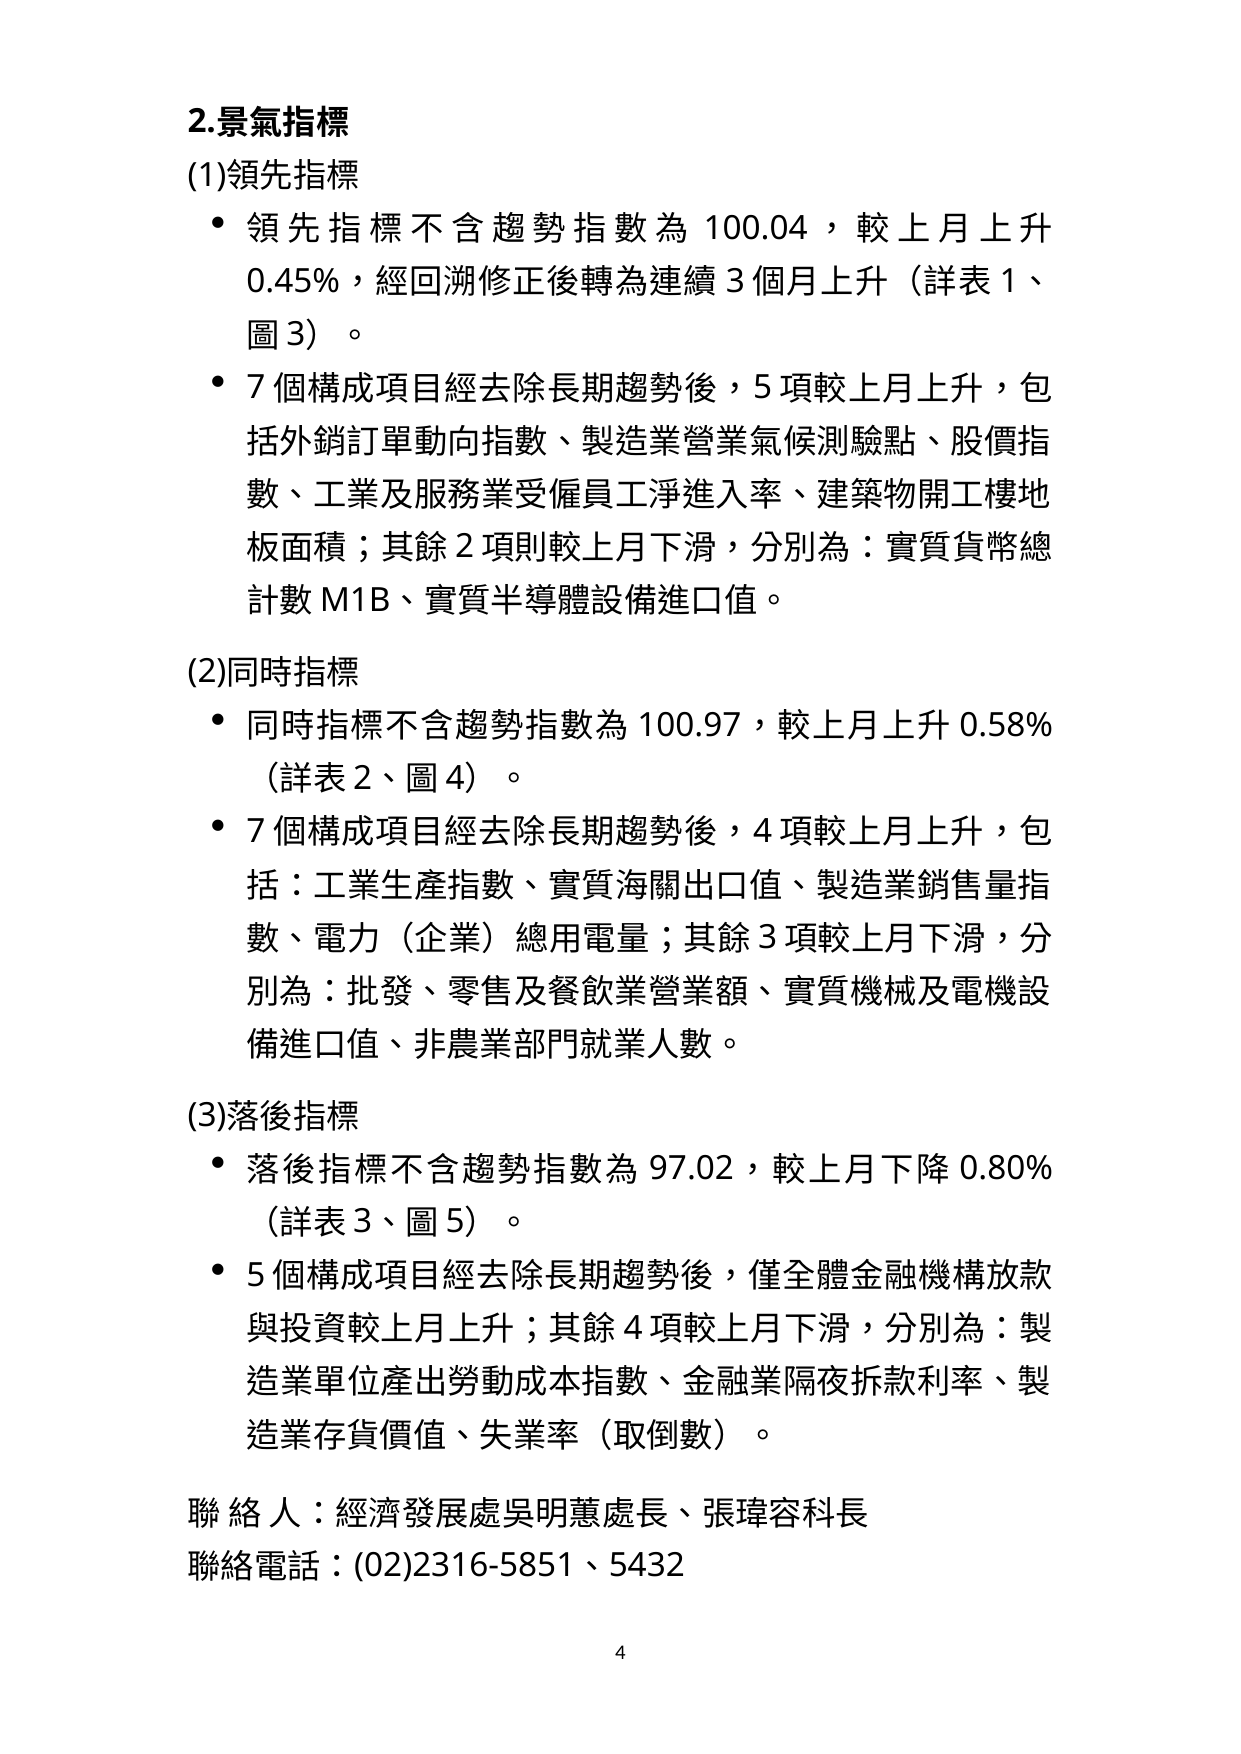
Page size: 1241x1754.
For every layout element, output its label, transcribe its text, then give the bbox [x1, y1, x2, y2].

list 同時指標不含趨勢指數為100.97，較上月上升0.58%（詳表2、圖4）。 [212, 697, 1053, 803]
list 5個構成項目經去除長期趨勢後，僅全體金融機構放款與投資較上月上升；其餘4項較上月下滑，分別為：製造業單位產出勞動成本指數、金融業隔夜拆款利率、製造業存貨價值、失業率（取倒數）。 [212, 1247, 1053, 1459]
text (1)領先指標 [187, 147, 1053, 200]
text (3)落後指標 [187, 1087, 1053, 1140]
list 7個構成項目經去除長期趨勢後，4項較上月上升，包括：工業生產指數、實質海關出口值、製造業銷售量指數、電力（企業）總用電量；其餘3項較上月下滑，分別為：批發、零售及餐飲業營業額、實質機械及電機設備進口值、非農業部門就業人數。 [212, 803, 1053, 1068]
text 聯 絡 人：經濟發展處吳明蕙處長、張瑋容科長 [187, 1484, 1053, 1537]
list 領先指標不含趨勢指數為100.04，較上月上升0.45%，經回溯修正後轉為連續3個月上升（詳表1、圖3）。 [212, 200, 1053, 359]
text 2.景氣指標 [187, 93, 1053, 147]
text 聯絡電話：(02)2316-5851、5432 [187, 1537, 1053, 1590]
text (2)同時指標 [187, 643, 1053, 697]
list 7個構成項目經去除長期趨勢後，5項較上月上升，包括外銷訂單動向指數、製造業營業氣候測驗點、股價指數、工業及服務業受僱員工淨進入率、建築物開工樓地板面積；其餘2項則較上月下滑，分別為：實質貨幣總計數M1B、實質半導體設備進口值。 [212, 359, 1053, 625]
list 落後指標不含趨勢指數為97.02，較上月下降0.80%（詳表3、圖5）。 [212, 1140, 1053, 1247]
